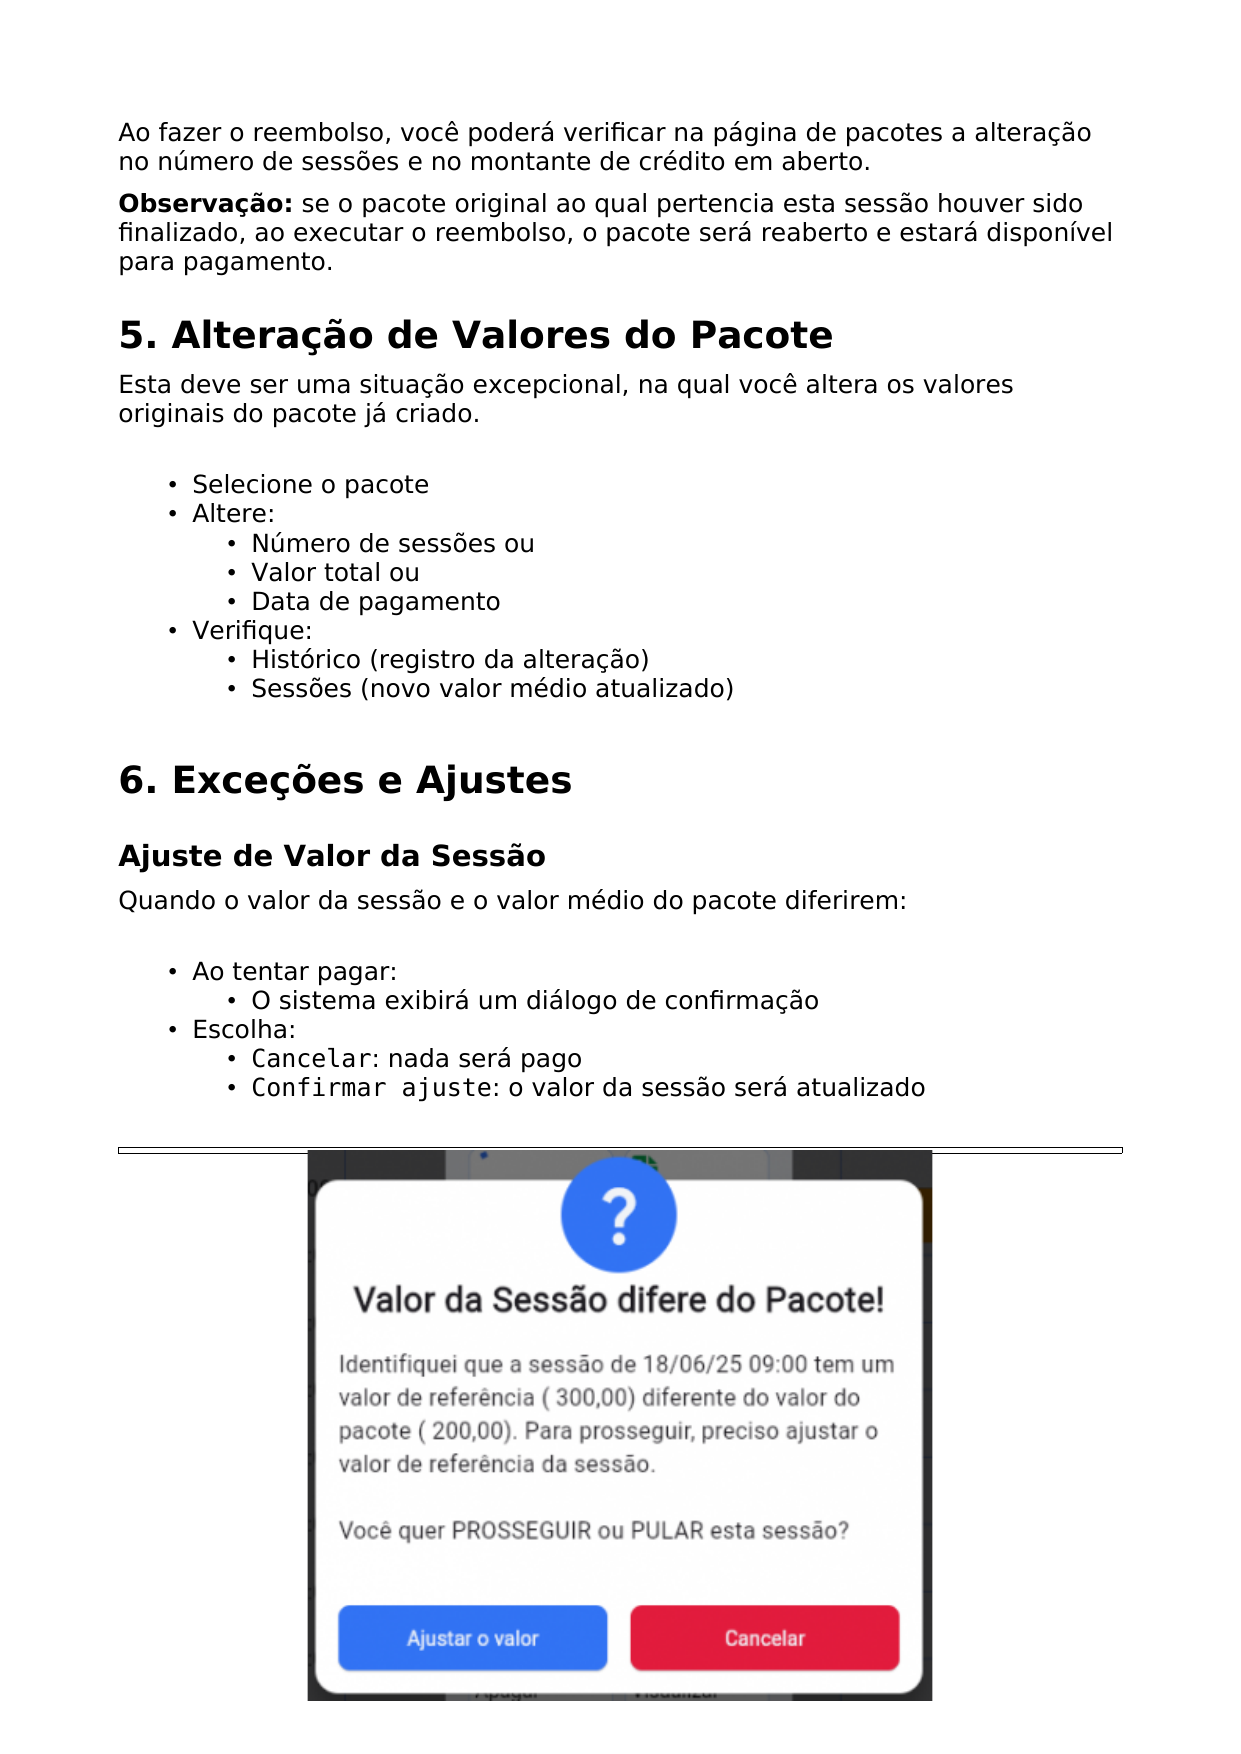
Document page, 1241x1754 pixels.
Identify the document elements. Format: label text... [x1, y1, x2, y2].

list Verifique: [177, 616, 1122, 645]
text Quando o valor da sessão e o valor médio do pacote diferirem: [118, 886, 1122, 915]
list Número de sessões ou [236, 529, 1122, 558]
picture [307, 1150, 933, 1701]
list Confirmar ajuste: o valor da sessão será atualizado [236, 1074, 1122, 1103]
table_header [119, 1148, 1122, 1153]
list O sistema exibirá um diálogo de confirmação [236, 986, 1122, 1015]
text Observação: se o pacote original ao qual pertencia esta sessão houver sido finalizado, ao executar o reembolso, o pacote será reaberto e estará disponível para pagamento. [118, 189, 1122, 276]
list Altere: [177, 499, 1122, 529]
text Ao fazer o reembolso, você poderá verificar na página de pacotes a alteração no número de sessões e no montante de crédito em aberto. [118, 118, 1122, 176]
list Ao tentar pagar: [177, 957, 1122, 986]
list Selecione o pacote [177, 470, 1122, 499]
list Escolha: [177, 1015, 1122, 1044]
subtitle 6. Exceções e Ajustes [118, 758, 1122, 802]
list Cancelar: nada será pago [236, 1044, 1122, 1074]
list Valor total ou [236, 558, 1122, 587]
subtitle Ajuste de Valor da Sessão [118, 839, 1122, 873]
subtitle 5. Alteração de Valores do Pacote [118, 314, 1122, 358]
list Histórico (registro da alteração) [236, 645, 1122, 674]
list Data de pagamento [236, 587, 1122, 616]
text Esta deve ser uma situação excepcional, na qual você altera os valores originais do pacote já criado. [118, 370, 1122, 428]
list Sessões (novo valor médio atualizado) [236, 674, 1122, 704]
